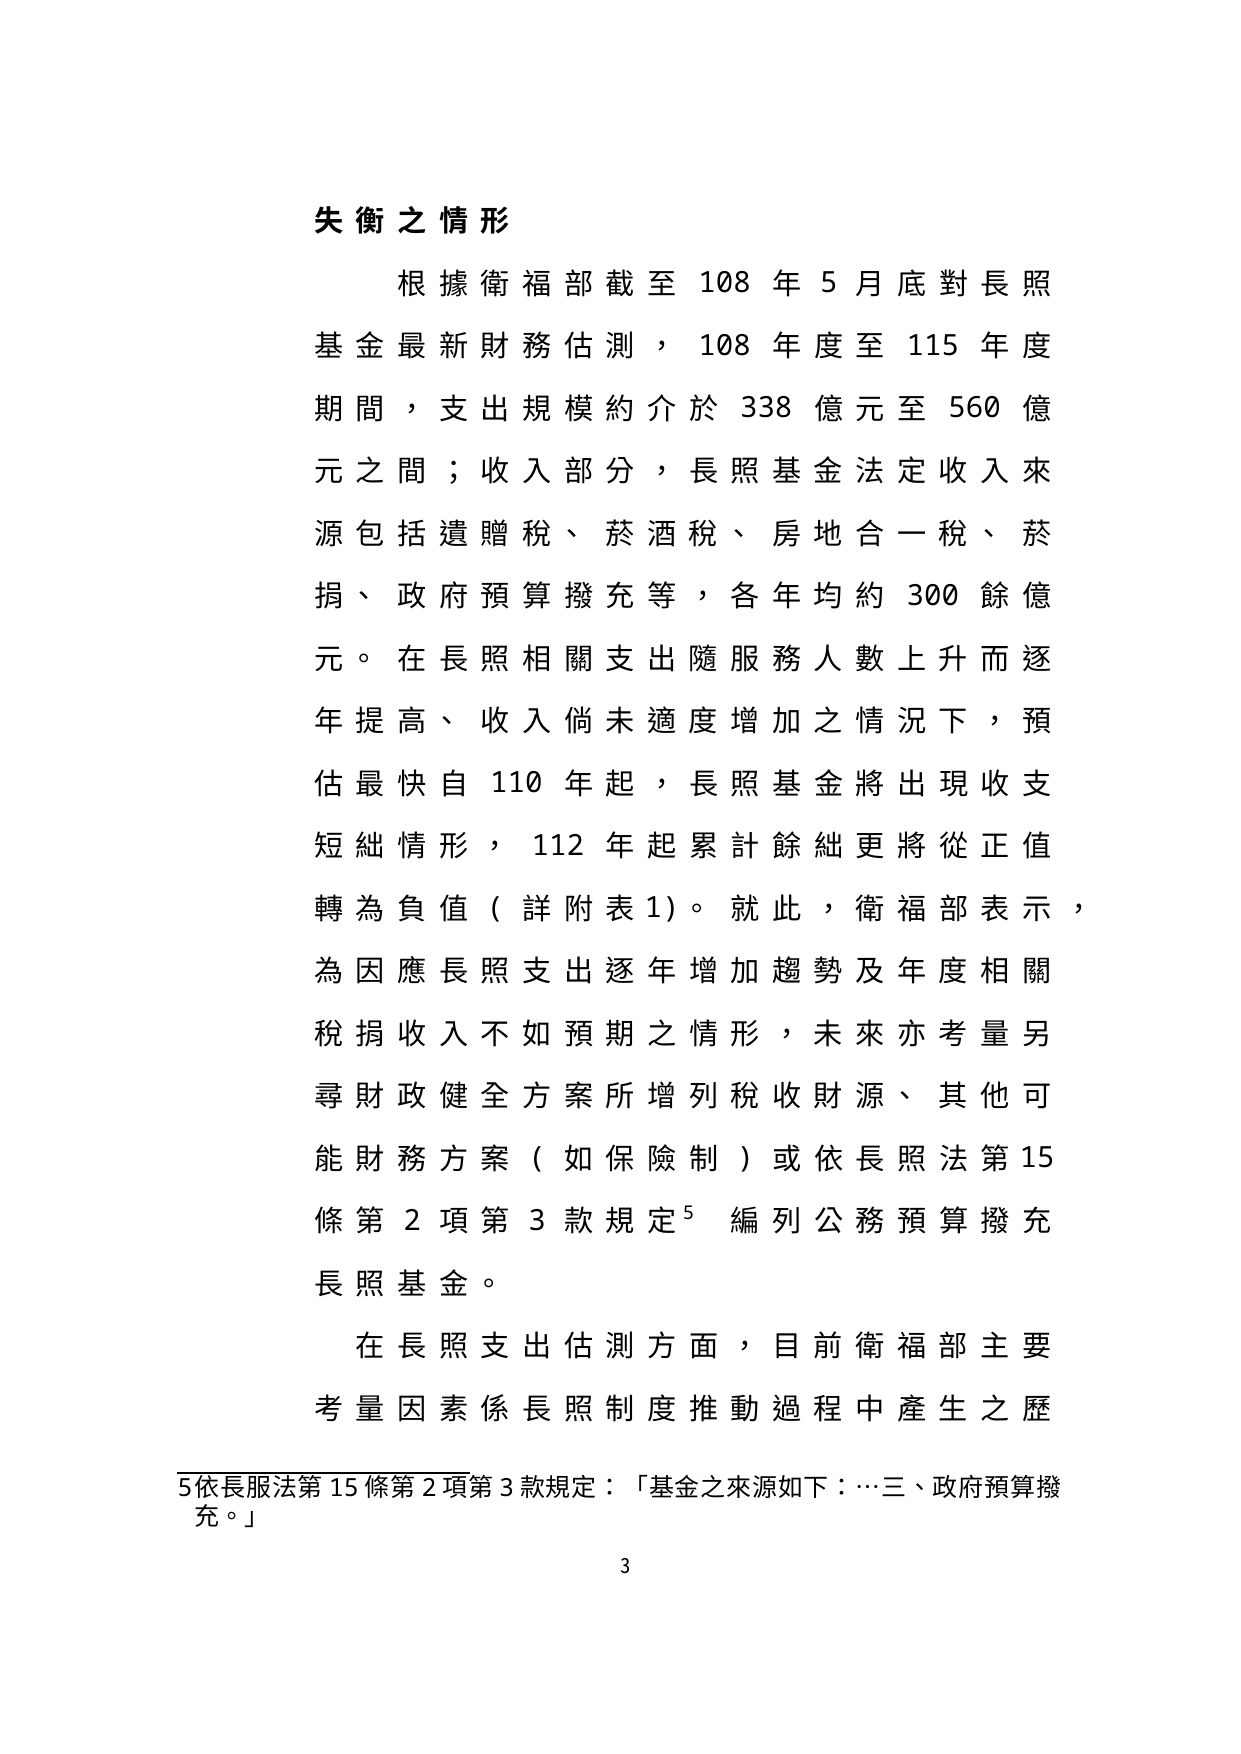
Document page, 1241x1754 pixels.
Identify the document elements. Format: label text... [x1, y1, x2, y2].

text 根據衛福部截至108年5月底對長照基金最新財務估測，108年度至115年度期間，支出規模約介於338億元至560億元之間；收入部分，長照基金法定收入來源包括遺贈稅、菸酒稅、房地合一稅、菸捐、政府預算撥充等，各年均約300餘億元。在長照相關支出隨服務人數上升而逐年提高、收入倘未適度增加之情況下，預估最快自110年起，長照基金將出現收支短絀情形，112年起累計餘絀更將從正值轉為負值(詳附表1)。就此，衛福部表示，為因應長照支出逐年增加趨勢及年度相關稅捐收入不如預期之情形，未來亦考量另尋財政健全方案所增列稅收財源、其他可能財務方案(如保險制)或依長照法第15條第2項第3款規定編列公務預算撥充長照基金。 [242, 240, 1058, 1302]
text 依長服法第15條第2項第3款規定：「基金之來源如下：…三、政府預算撥充。」 [177, 1473, 1063, 1532]
text 在長照支出估測方面，目前衛福部主要考量因素係長照制度推動過程中產生之歷史經驗值，惟隨著長照2.0提出服務向前、後延伸之政策目標，意謂長照制度本身與其他相關制度已產生某種程度之連結關係，僅觀察使用人數、額度等歷史經驗值，恐不利於未來年度支出估測之準確性；至於收入預測方面，主要法定財源多屬機會稅，實難以估測。在支出估測具侷限性，收入估測不確定性之情況下，難以確保長照財務之穩健經營。 [271, 1302, 1058, 1427]
text 失衡之情形 [242, 177, 1058, 240]
